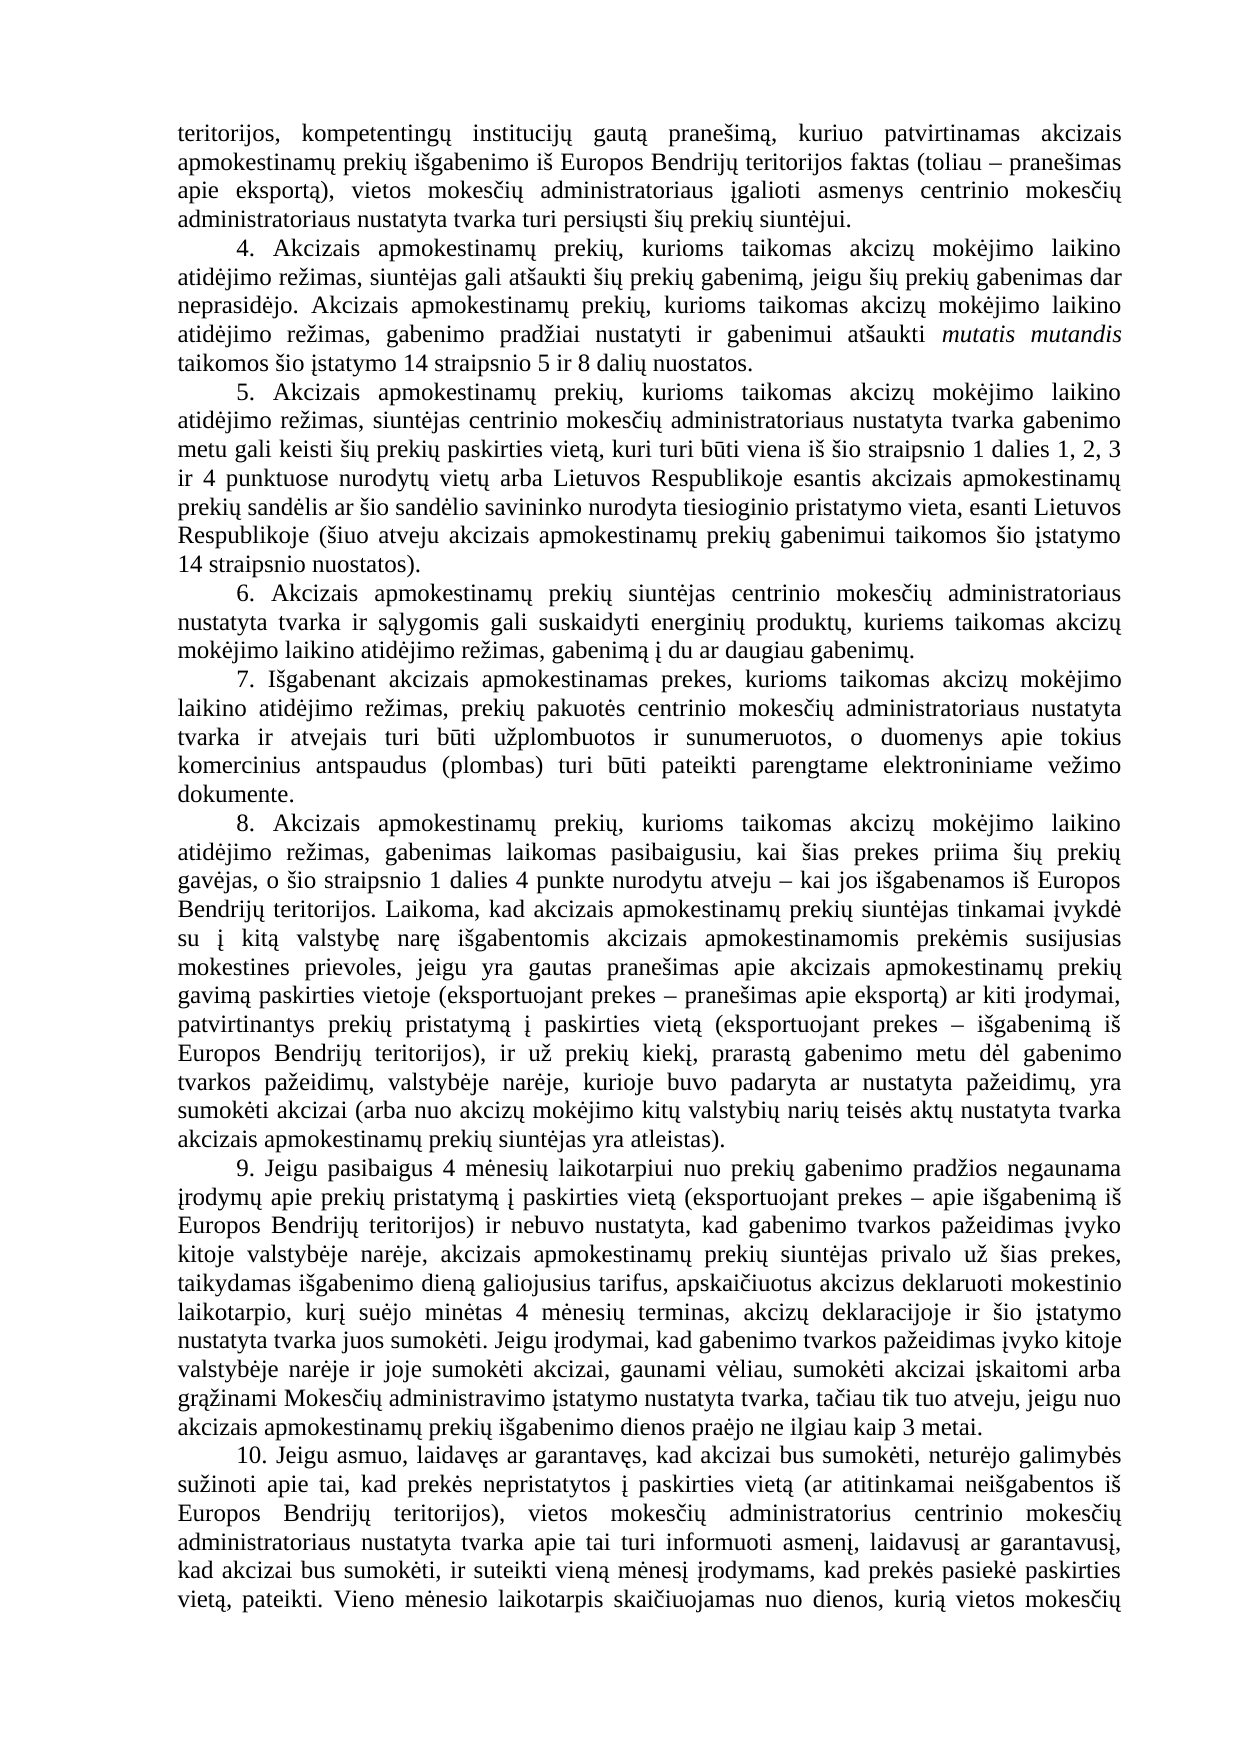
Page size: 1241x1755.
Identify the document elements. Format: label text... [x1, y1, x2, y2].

text 7. Išgabenant akcizais apmokestinamas prekes, kurioms taikomas akcizų mokėjimo laikino atidėjimo režimas, prekių pakuotės centrinio mokesčių administratoriaus nustatyta tvarka ir atvejais turi būti užplombuotos ir sunumeruotos, o duomenys apie tokius komercinius antspaudus (plombas) turi būti pateikti parengtame elektroniniame vežimo dokumente. [177, 664, 1122, 808]
text 8. Akcizais apmokestinamų prekių, kurioms taikomas akcizų mokėjimo laikino atidėjimo režimas, gabenimas laikomas pasibaigusiu, kai šias prekes priima šių prekių gavėjas, o šio straipsnio 1 dalies 4 punkte nurodytu atveju – kai jos išgabenamos iš Europos Bendrijų teritorijos. Laikoma, kad akcizais apmokestinamų prekių siuntėjas tinkamai įvykdė su į kitą valstybę narę išgabentomis akcizais apmokestinamomis prekėmis susijusias mokestines prievoles, jeigu yra gautas pranešimas apie akcizais apmokestinamų prekių gavimą paskirties vietoje (eksportuojant prekes – pranešimas apie eksportą) ar kiti įrodymai, patvirtinantys prekių pristatymą į paskirties vietą (eksportuojant prekes – išgabenimą iš Europos Bendrijų teritorijos), ir už prekių kiekį, prarastą gabenimo metu dėl gabenimo tvarkos pažeidimų, valstybėje narėje, kurioje buvo padaryta ar nustatyta pažeidimų, yra sumokėti akcizai (arba nuo akcizų mokėjimo kitų valstybių narių teisės aktų nustatyta tvarka akcizais apmokestinamų prekių siuntėjas yra atleistas). [177, 808, 1122, 1153]
text 9. Jeigu pasibaigus 4 mėnesių laikotarpiui nuo prekių gabenimo pradžios negaunama įrodymų apie prekių pristatymą į paskirties vietą (eksportuojant prekes – apie išgabenimą iš Europos Bendrijų teritorijos) ir nebuvo nustatyta, kad gabenimo tvarkos pažeidimas įvyko kitoje valstybėje narėje, akcizais apmokestinamų prekių siuntėjas privalo už šias prekes, taikydamas išgabenimo dieną galiojusius tarifus, apskaičiuotus akcizus deklaruoti mokestinio laikotarpio, kurį suėjo minėtas 4 mėnesių terminas, akcizų deklaracijoje ir šio įstatymo nustatyta tvarka juos sumokėti. Jeigu įrodymai, kad gabenimo tvarkos pažeidimas įvyko kitoje valstybėje narėje ir joje sumokėti akcizai, gaunami vėliau, sumokėti akcizai įskaitomi arba grąžinami Mokesčių administravimo įstatymo nustatyta tvarka, tačiau tik tuo atveju, jeigu nuo akcizais apmokestinamų prekių išgabenimo dienos praėjo ne ilgiau kaip 3 metai. [177, 1153, 1122, 1441]
text 4. Akcizais apmokestinamų prekių, kurioms taikomas akcizų mokėjimo laikino atidėjimo režimas, siuntėjas gali atšaukti šių prekių gabenimą, jeigu šių prekių gabenimas dar neprasidėjo. Akcizais apmokestinamų prekių, kurioms taikomas akcizų mokėjimo laikino atidėjimo režimas, gabenimo pradžiai nustatyti ir gabenimui atšaukti mutatis mutandis taikomos šio įstatymo 14 straipsnio 5 ir 8 dalių nuostatos. [177, 233, 1122, 377]
text teritorijos, kompetentingų institucijų gautą pranešimą, kuriuo patvirtinamas akcizais apmokestinamų prekių išgabenimo iš Europos Bendrijų teritorijos faktas (toliau – pranešimas apie eksportą), vietos mokesčių administratoriaus įgalioti asmenys centrinio mokesčių administratoriaus nustatyta tvarka turi persiųsti šių prekių siuntėjui. [177, 118, 1122, 233]
text 6. Akcizais apmokestinamų prekių siuntėjas centrinio mokesčių administratoriaus nustatyta tvarka ir sąlygomis gali suskaidyti energinių produktų, kuriems taikomas akcizų mokėjimo laikino atidėjimo režimas, gabenimą į du ar daugiau gabenimų. [177, 578, 1122, 664]
text 5. Akcizais apmokestinamų prekių, kurioms taikomas akcizų mokėjimo laikino atidėjimo režimas, siuntėjas centrinio mokesčių administratoriaus nustatyta tvarka gabenimo metu gali keisti šių prekių paskirties vietą, kuri turi būti viena iš šio straipsnio 1 dalies 1, 2, 3 ir 4 punktuose nurodytų vietų arba Lietuvos Respublikoje esantis akcizais apmokestinamų prekių sandėlis ar šio sandėlio savininko nurodyta tiesioginio pristatymo vieta, esanti Lietuvos Respublikoje (šiuo atveju akcizais apmokestinamų prekių gabenimui taikomos šio įstatymo 14 straipsnio nuostatos). [177, 377, 1122, 578]
text 10. Jeigu asmuo, laidavęs ar garantavęs, kad akcizai bus sumokėti, neturėjo galimybės sužinoti apie tai, kad prekės nepristatytos į paskirties vietą (ar atitinkamai neišgabentos iš Europos Bendrijų teritorijos), vietos mokesčių administratorius centrinio mokesčių administratoriaus nustatyta tvarka apie tai turi informuoti asmenį, laidavusį ar garantavusį, kad akcizai bus sumokėti, ir suteikti vieną mėnesį įrodymams, kad prekės pasiekė paskirties vietą, pateikti. Vieno mėnesio laikotarpis skaičiuojamas nuo dienos, kurią vietos mokesčių [177, 1441, 1122, 1613]
